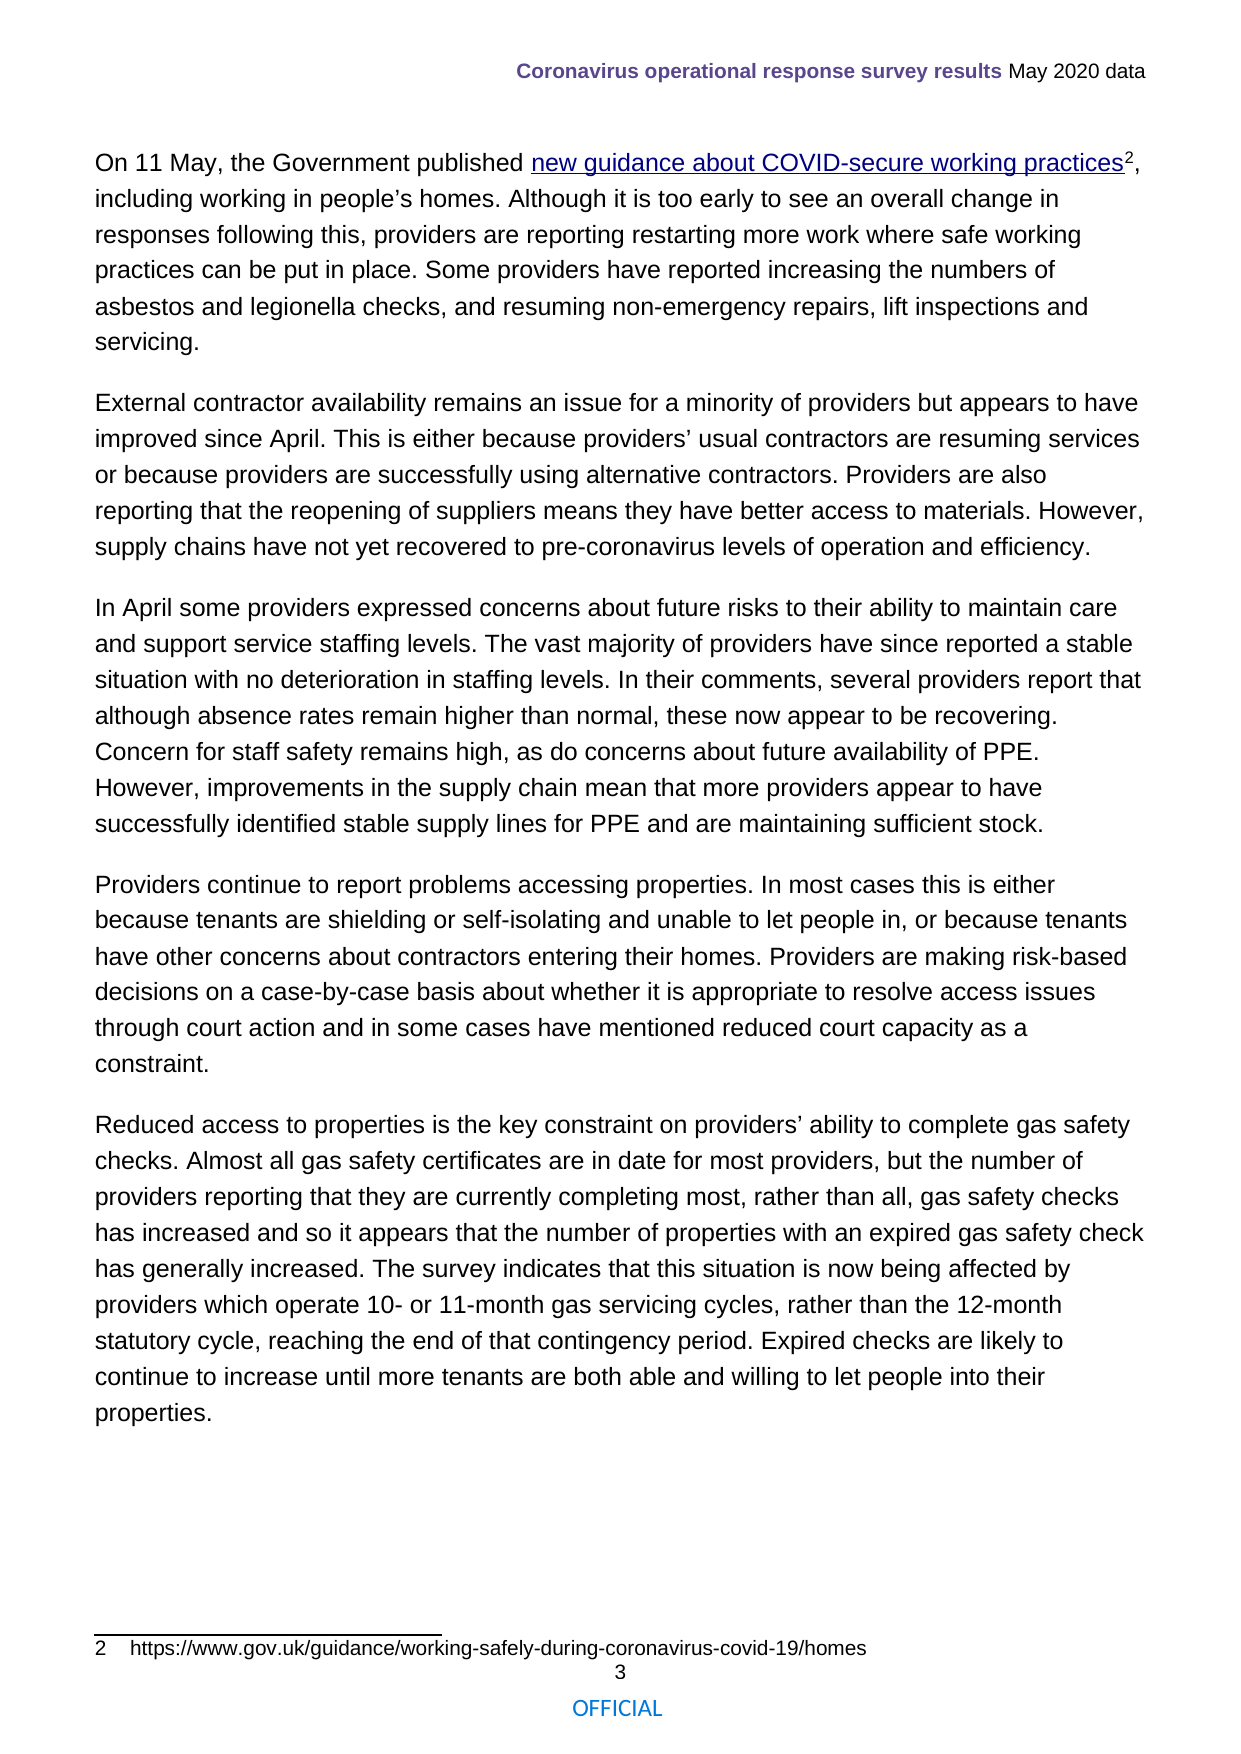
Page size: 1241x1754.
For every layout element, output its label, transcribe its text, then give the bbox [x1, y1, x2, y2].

text https://www.gov.uk/guidance/working-safely-during-coronavirus-covid-19/homes [94, 1636, 1146, 1659]
text Reduced access to properties is the key constraint on providers’ ability to complete gas safety checks. Almost all gas safety certificates are in date for most providers, but the number of providers reporting that they are currently completing most, rather than all, gas safety checks has increased and so it appears that the number of properties with an expired gas safety check has generally increased. The survey indicates that this situation is now being affected by providers which operate 10- or 11-month gas servicing cycles, rather than the 12-month statutory cycle, reaching the end of that contingency period. Expired checks are likely to continue to increase until more tenants are both able and willing to let people into their properties. [94, 1110, 1146, 1426]
text In April some providers expressed concerns about future risks to their ability to maintain care and support service staffing levels. The vast majority of providers have since reported a stable situation with no deterioration in staffing levels. In their comments, several providers report that although absence rates remain higher than normal, these now appear to be recovering. Concern for staff safety remains high, as do concerns about future availability of PPE. However, improvements in the supply chain mean that more providers appear to have successfully identified stable supply lines for PPE and are maintaining sufficient stock. [94, 593, 1146, 837]
text Providers continue to report problems accessing properties. In most cases this is either because tenants are shielding or self-isolating and unable to let people in, or because tenants have other concerns about contractors entering their homes. Providers are making risk-based decisions on a case-by-case basis about whether it is appropriate to resolve access issues through court action and in some cases have mentioned reduced court capacity as a constraint. [94, 869, 1146, 1078]
text External contractor availability remains an issue for a minority of providers but appears to have improved since April. This is either because providers’ usual contractors are resuming services or because providers are successfully using alternative contractors. Providers are also reporting that the reopening of suppliers means they have better access to materials. However, supply chains have not yet recovered to pre-coronavirus levels of operation and efficiency. [94, 388, 1146, 561]
text On 11 May, the Government published new guidance about COVID-secure working practices, including working in people’s homes. Although it is too early to see an overall change in responses following this, providers are reporting restarting more work where safe working practices can be put in place. Some providers have reported increasing the numbers of asbestos and legionella checks, and resuming non-emergency repairs, lift inspections and servicing. [94, 148, 1146, 356]
